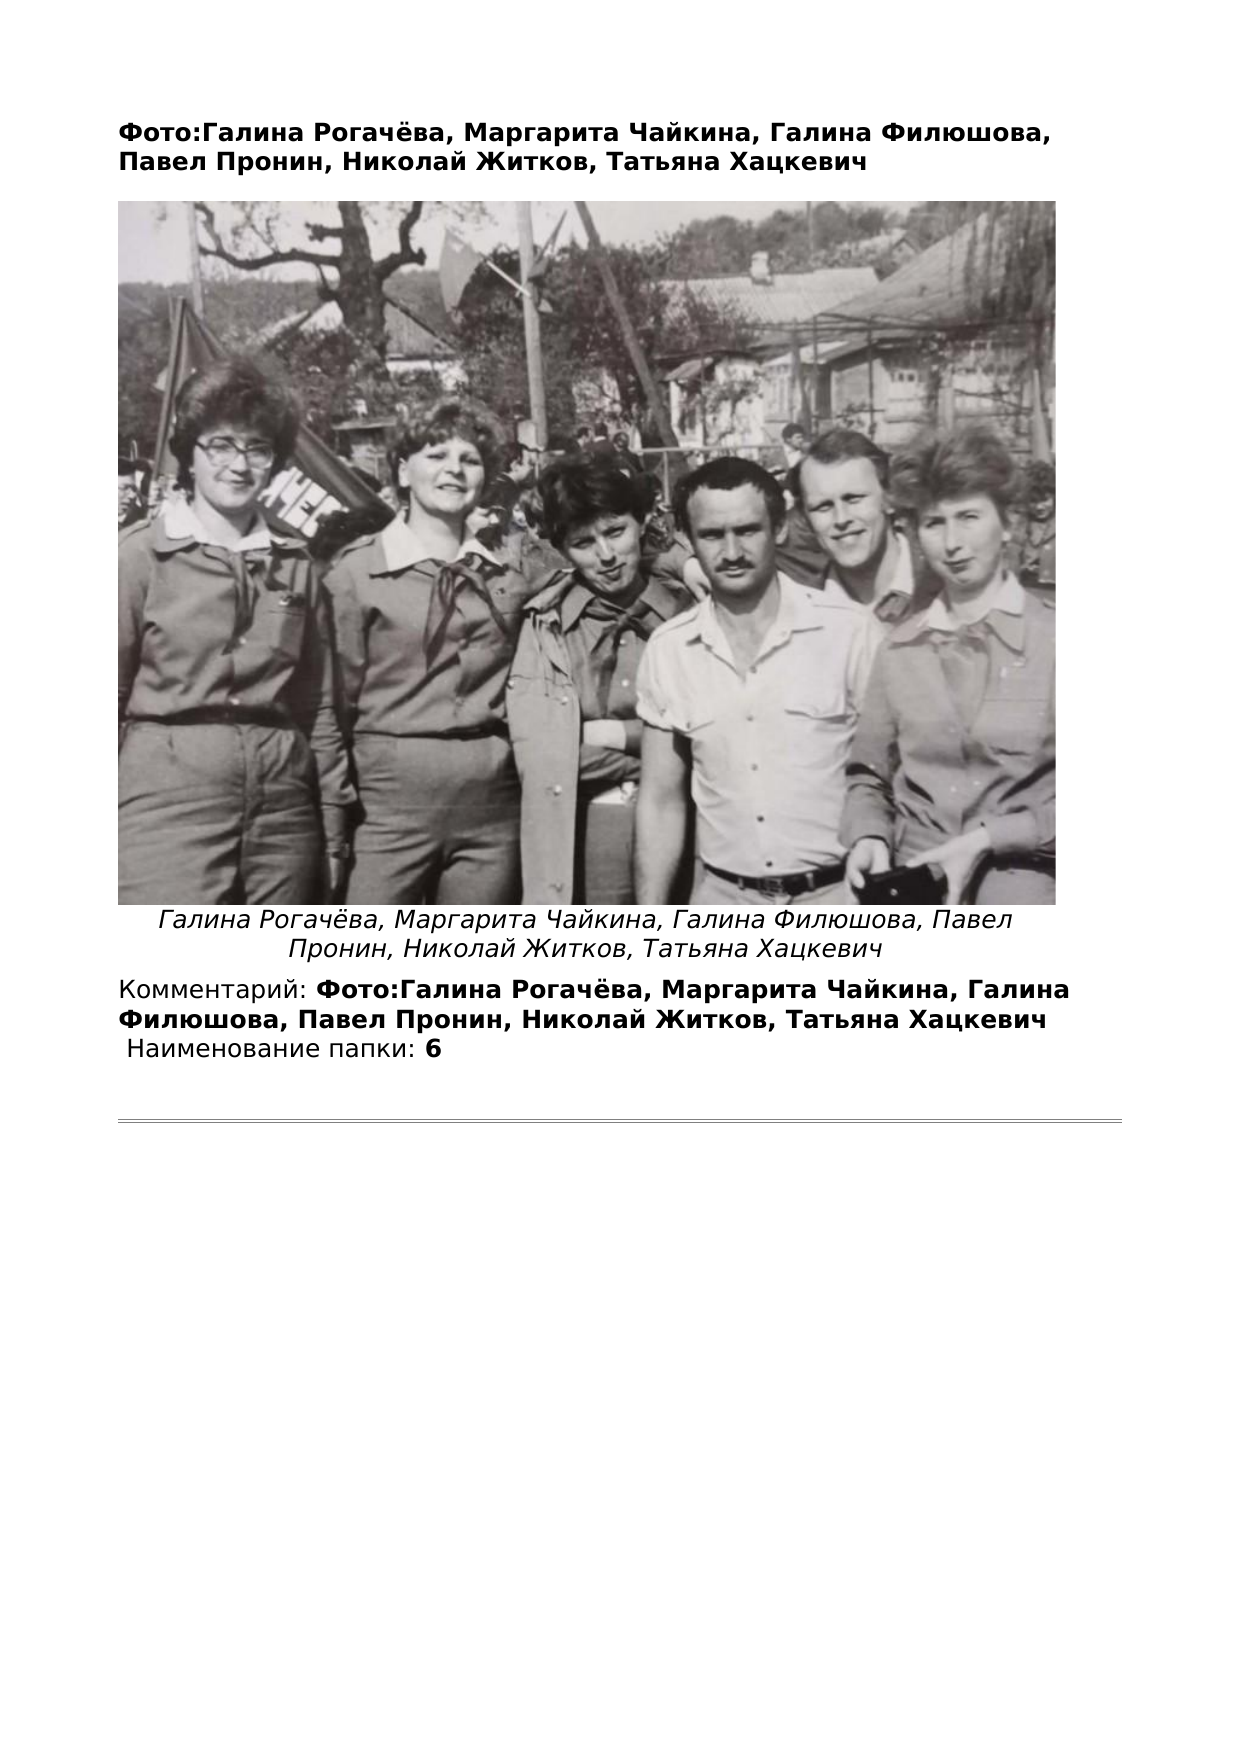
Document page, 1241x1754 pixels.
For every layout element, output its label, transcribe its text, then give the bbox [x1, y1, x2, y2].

text Комментарий: Фото:Галина Рогачёва, Маргарита Чайкина, Галина Филюшова, Павел Пронин, Николай Житков, Татьяна Хацкевич Наименование папки: 6 [118, 976, 1122, 1092]
subtitle Фото:Галина Рогачёва, Маргарита Чайкина, Галина Филюшова, Павел Пронин, Николай Житков, Татьяна Хацкевич [118, 118, 1122, 176]
text Галина Рогачёва, Маргарита Чайкина, Галина Филюшова, Павел Пронин, Николай Житков, Татьяна Хацкевич [118, 905, 1056, 963]
picture [118, 201, 1056, 905]
